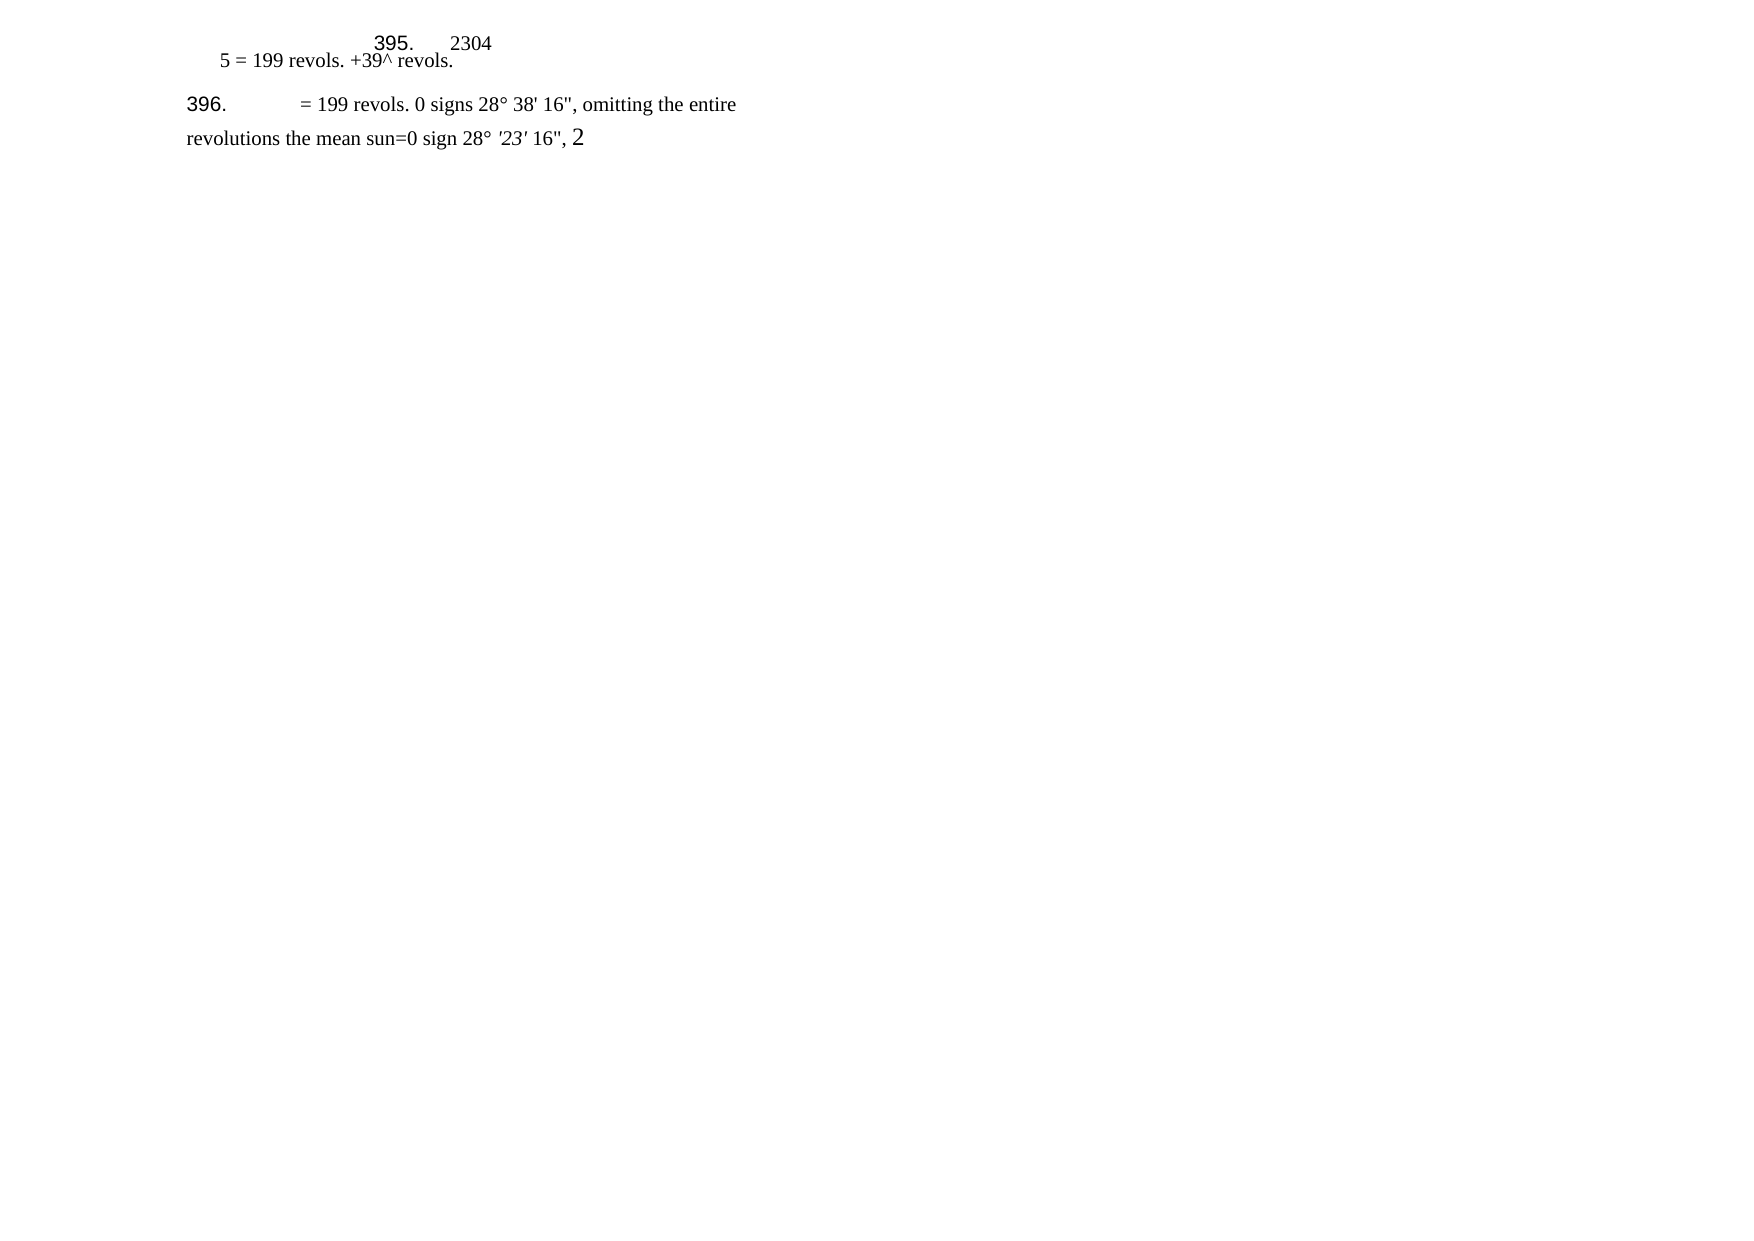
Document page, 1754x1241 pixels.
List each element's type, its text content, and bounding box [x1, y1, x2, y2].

list 23045 = 199 revols. +39^ revols. [219, 37, 496, 70]
list = 199 revols. 0 signs 28° 38' 16", omitting the entire revolutions the mean sun=0 sign 28° '23' 16", 2 [186, 85, 784, 152]
